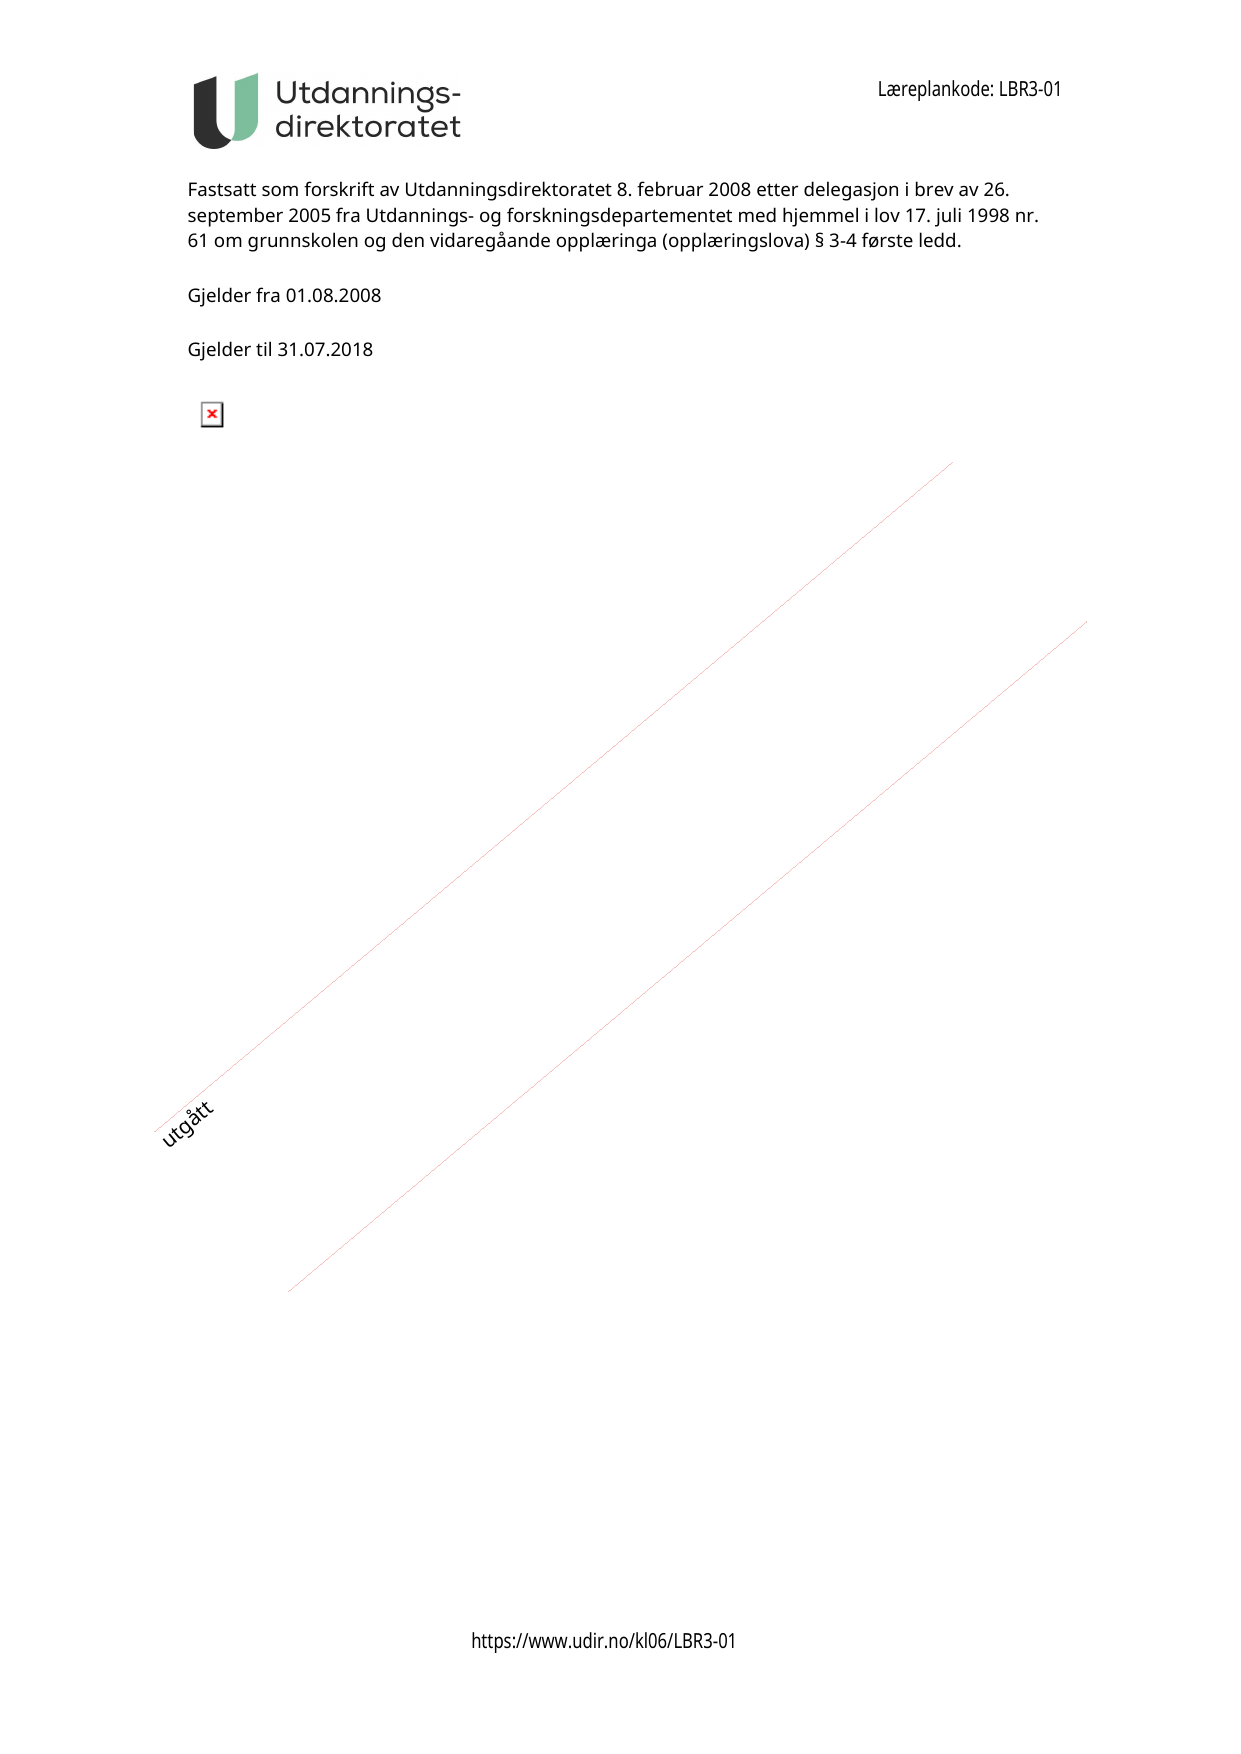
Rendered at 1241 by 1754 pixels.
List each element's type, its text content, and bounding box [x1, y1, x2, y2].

picture [187, 391, 238, 442]
text Gjelder fra 01.08.2008 [386, 282, 1053, 308]
text Gjelder til 31.07.2018 [378, 337, 1053, 362]
text Fastsatt som forskrift av Utdanningsdirektoratet 8. februar 2008 etter delegasjon i brev av 26. september 2005 fra Utdannings- og forskningsdepartementet med hjemmel i lov 17. juli 1998 nr. 61 om grunnskolen og den vidaregåande opplæringa (opplæringslova) § 3-4 første ledd. [187, 176, 1053, 253]
picture [193, 73, 461, 149]
